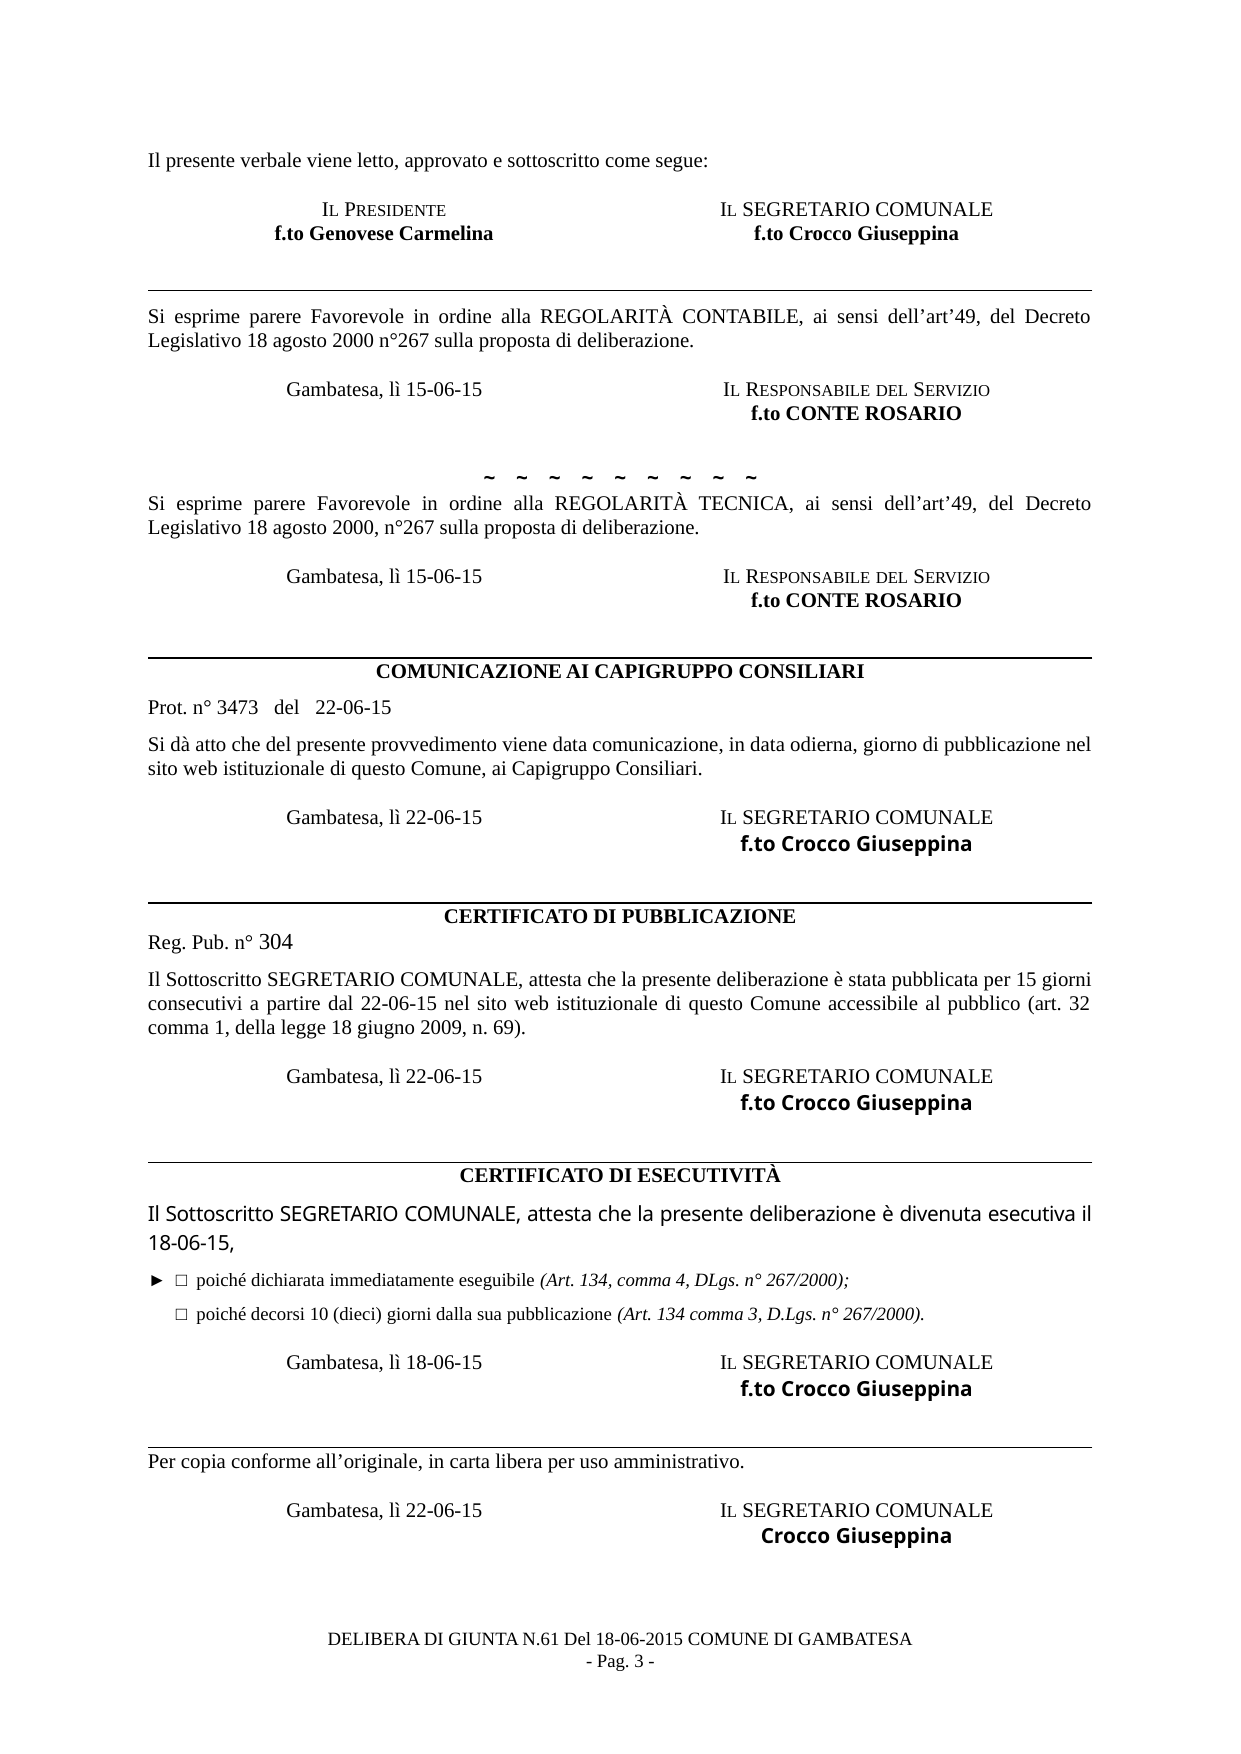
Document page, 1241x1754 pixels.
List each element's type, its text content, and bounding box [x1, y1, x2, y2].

text Prot. n° 3473 del 22-06-15 [148, 695, 1092, 719]
text Per copia conforme all’originale, in carta libera per uso amministrativo. [148, 1448, 1092, 1473]
text Gambatesa, lì 18-06-15 Il SEGRETARIO COMUNALE [148, 1349, 1092, 1374]
text f.to Crocco Giuseppina [148, 1374, 1092, 1402]
text ~~~~~~~~~ [148, 463, 1092, 491]
text Si esprime parere Favorevole in ordine alla REGOLARITÀ TECNICA, ai sensi dell’art’49, del Decreto Legislativo 18 agosto 2000, n°267 sulla proposta di deliberazione. [148, 491, 1092, 539]
text Gambatesa, lì 22-06-15 Il SEGRETARIO COMUNALE [148, 1498, 1092, 1522]
text Il presente verbale viene letto, approvato e sottoscritto come segue: [148, 148, 1092, 172]
text Il Sottoscritto SEGRETARIO COMUNALE, attesta che la presente deliberazione è divenuta esecutiva il 18-06-15, [148, 1199, 1092, 1256]
text ► □ poiché decorsi 10 (dieci) giorni dalla sua pubblicazione (Art. 134 comma 3, D.Lgs. n° 267/2000). [148, 1303, 1092, 1324]
text Gambatesa, lì 22-06-15 Il SEGRETARIO COMUNALE [148, 805, 1092, 829]
text Gambatesa, lì 22-06-15 Il SEGRETARIO COMUNALE [148, 1064, 1092, 1088]
text COMUNICAZIONE AI CAPIGRUPPO CONSILIARI [148, 659, 1092, 683]
text CERTIFICATO DI PUBBLICAZIONE [148, 904, 1092, 928]
text f.to CONTE ROSARIO [148, 588, 1092, 612]
text Si dà atto che del presente provvedimento viene data comunicazione, in data odierna, giorno di pubblicazione nel sito web istituzionale di questo Comune, ai Capigruppo Consiliari. [148, 732, 1092, 780]
text f.to CONTE ROSARIO [148, 401, 1092, 425]
text ► □ poiché dichiarata immediatamente eseguibile (Art. 134, comma 4, DLgs. n° 267/2000); [148, 1269, 1092, 1291]
text Si esprime parere Favorevole in ordine alla REGOLARITÀ CONTABILE, ai sensi dell’art’49, del Decreto Legislativo 18 agosto 2000 n°267 sulla proposta di deliberazione. [148, 304, 1092, 352]
text f.to Genovese Carmelina f.to Crocco Giuseppina [148, 221, 1092, 245]
text Il Presidente Il SEGRETARIO COMUNALE [148, 197, 1092, 221]
text Reg. Pub. n° 304 [148, 928, 1092, 954]
text f.to Crocco Giuseppina [148, 1088, 1092, 1117]
text f.to Crocco Giuseppina [148, 829, 1092, 857]
text Gambatesa, lì 15-06-15 Il Responsabile del Servizio [148, 377, 1092, 401]
text CERTIFICATO DI ESECUTIVITÀ [148, 1163, 1092, 1187]
text Il Sottoscritto SEGRETARIO COMUNALE, attesta che la presente deliberazione è stata pubblicata per 15 giorni consecutivi a partire dal 22-06-15 nel sito web istituzionale di questo Comune accessibile al pubblico (art. 32 comma 1, della legge 18 giugno 2009, n. 69). [148, 967, 1092, 1039]
text Crocco Giuseppina [148, 1522, 1092, 1550]
text Gambatesa, lì 15-06-15 Il Responsabile del Servizio [148, 564, 1092, 588]
